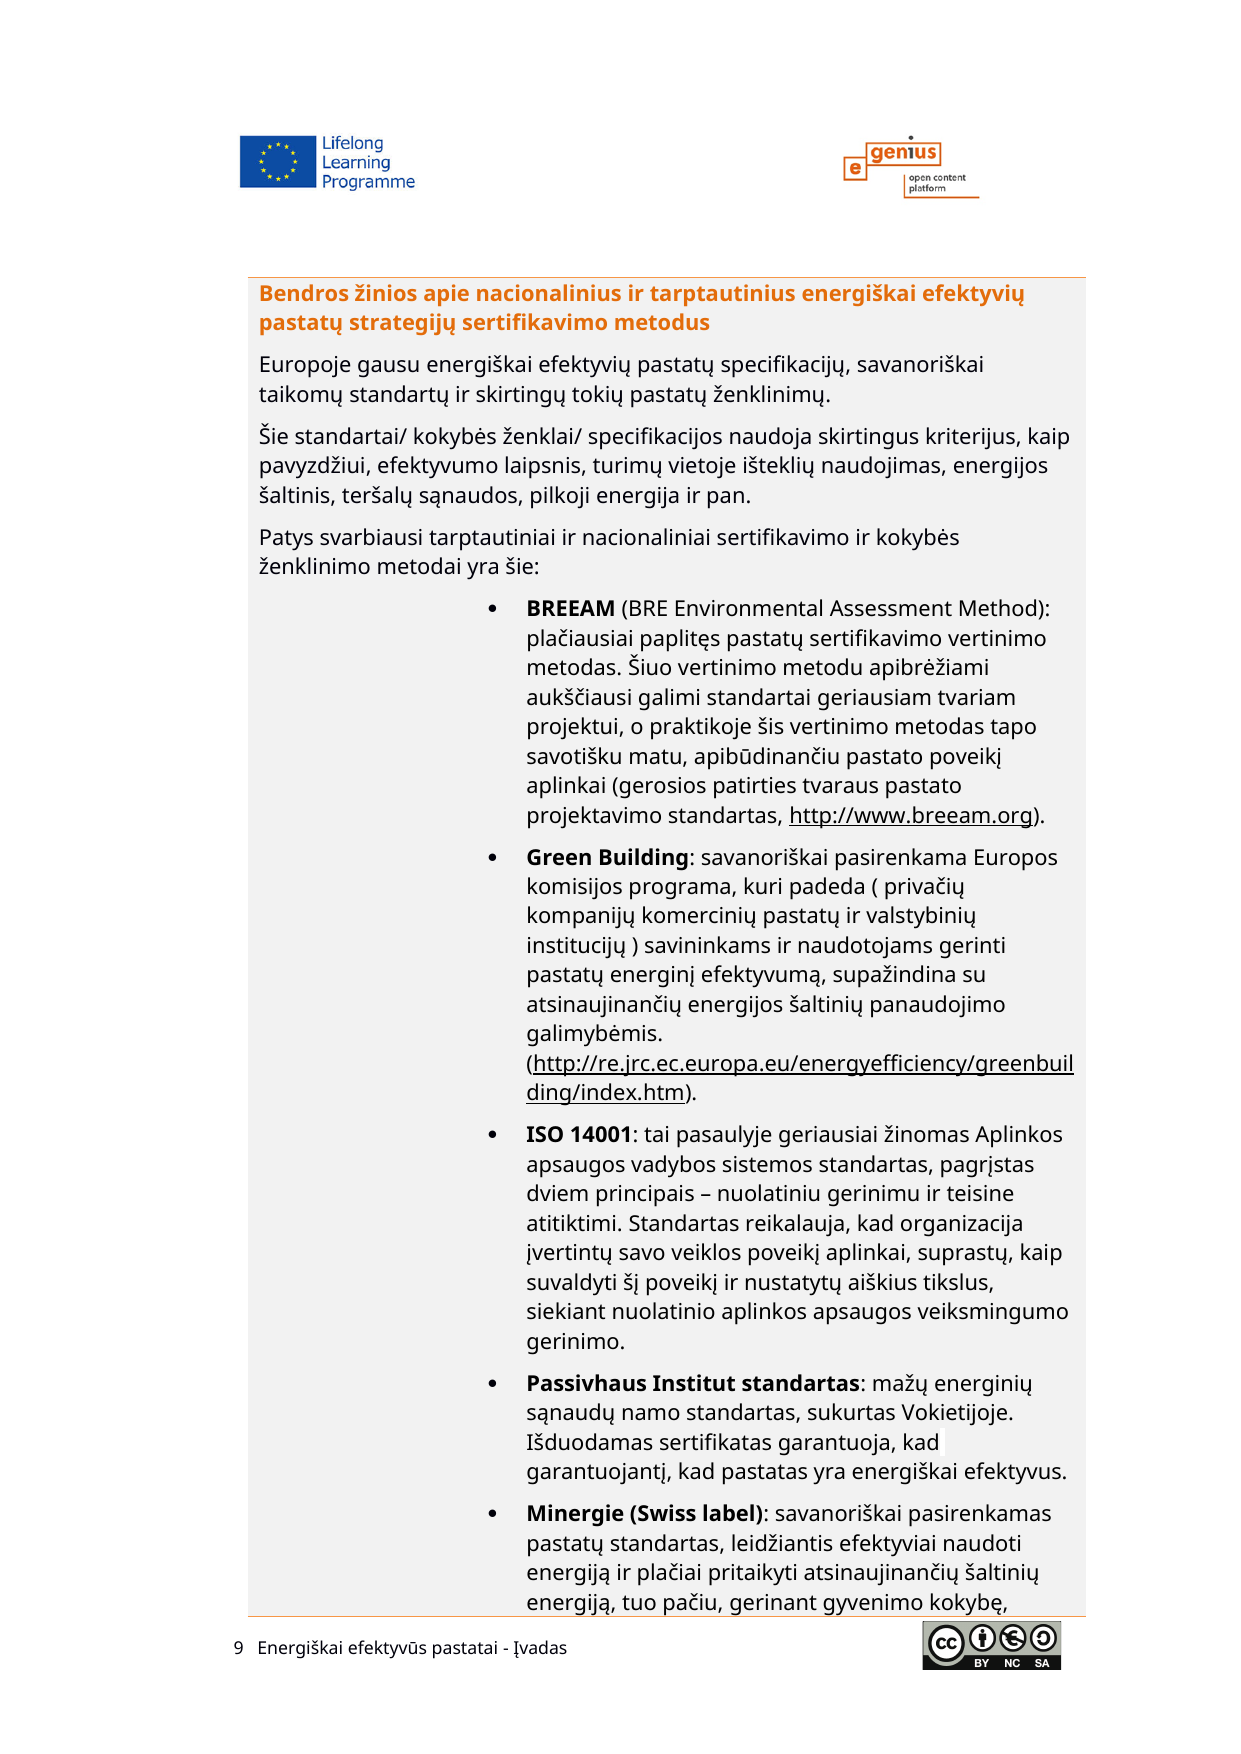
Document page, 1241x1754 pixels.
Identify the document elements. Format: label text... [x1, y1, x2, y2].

table_header Bendros žinios apie nacionalinius ir tarptautinius energiškai efektyvių pastatų strategijų sertifikavimo metodus Europoje gausu energiškai efektyvių pastatų specifikacijų, savanoriškai taikomų standartų ir skirtingų tokių pastatų ženklinimų. Šie standartai/ kokybės ženklai/ specifikacijos naudoja skirtingus kriterijus, kaip pavyzdžiui, efektyvumo laipsnis, turimų vietoje išteklių naudojimas, energijos šaltinis, teršalų sąnaudos, pilkoji energija ir pan. Patys svarbiausi tarptautiniai ir nacionaliniai sertifikavimo ir kokybės ženklinimo metodai yra šie: BREEAM (BRE Environmental Assessment Method): plačiausiai paplitęs pastatų sertifikavimo vertinimo metodas. Šiuo vertinimo metodu apibrėžiami aukščiausi galimi standartai geriausiam tvariam projektui, o praktikoje šis vertinimo metodas tapo savotišku matu, apibūdinančiu pastato poveikį aplinkai (gerosios patirties tvaraus pastato projektavimo standartas, http://www.breeam.org). Green Building: savanoriškai pasirenkama Europos komisijos programa, kuri padeda ( privačių kompanijų komercinių pastatų ir valstybinių institucijų ) savininkams ir naudotojams gerinti pastatų energinį efektyvumą, supažindina su atsinaujinančių energijos šaltinių panaudojimo galimybėmis. (http://re.jrc.ec.europa.eu/energyefficiency/greenbuilding/index.htm). ISO 14001: tai pasaulyje geriausiai žinomas Aplinkos apsaugos vadybos sistemos standartas, pagrįstas dviem principais – nuolatiniu gerinimu ir teisine atitiktimi. Standartas reikalauja, kad organizacija įvertintų savo veiklos poveikį aplinkai, suprastų, kaip suvaldyti šį poveikį ir nustatytų aiškius tikslus, siekiant nuolatinio aplinkos apsaugos veiksmingumo gerinimo. Passivhaus Institut standartas: mažų energinių sąnaudų namo standartas, sukurtas Vokietijoje. Išduodamas sertifikatas garantuoja, kad garantuojantį, kad pastatas yra energiškai efektyvus. Minergie (Swiss label): savanoriškai pasirenkamas pastatų standartas, leidžiantis efektyviai naudoti energiją ir plačiai pritaikyti atsinaujinančių šaltinių energiją, tuo pačiu, gerinant gyvenimo kokybę, užtikrinant konkurencingumą ir mažinant neigiamą poveikį aplinkai (http://www.minergie.ch/). Leed (Leadership in Energy and Environmental Design): 1998 metais JAV Green Building Council sukurta ekologiškų pastatų klasifikacijos sistema. Šia klasifikacijos sistema apibūdinami draugiško aplinkai, išteklius tausojančio ir tvaraus pastato skirtingi standartai. (http://www.leed.net/http://www.leed.net/). [248, 278, 1086, 1616]
